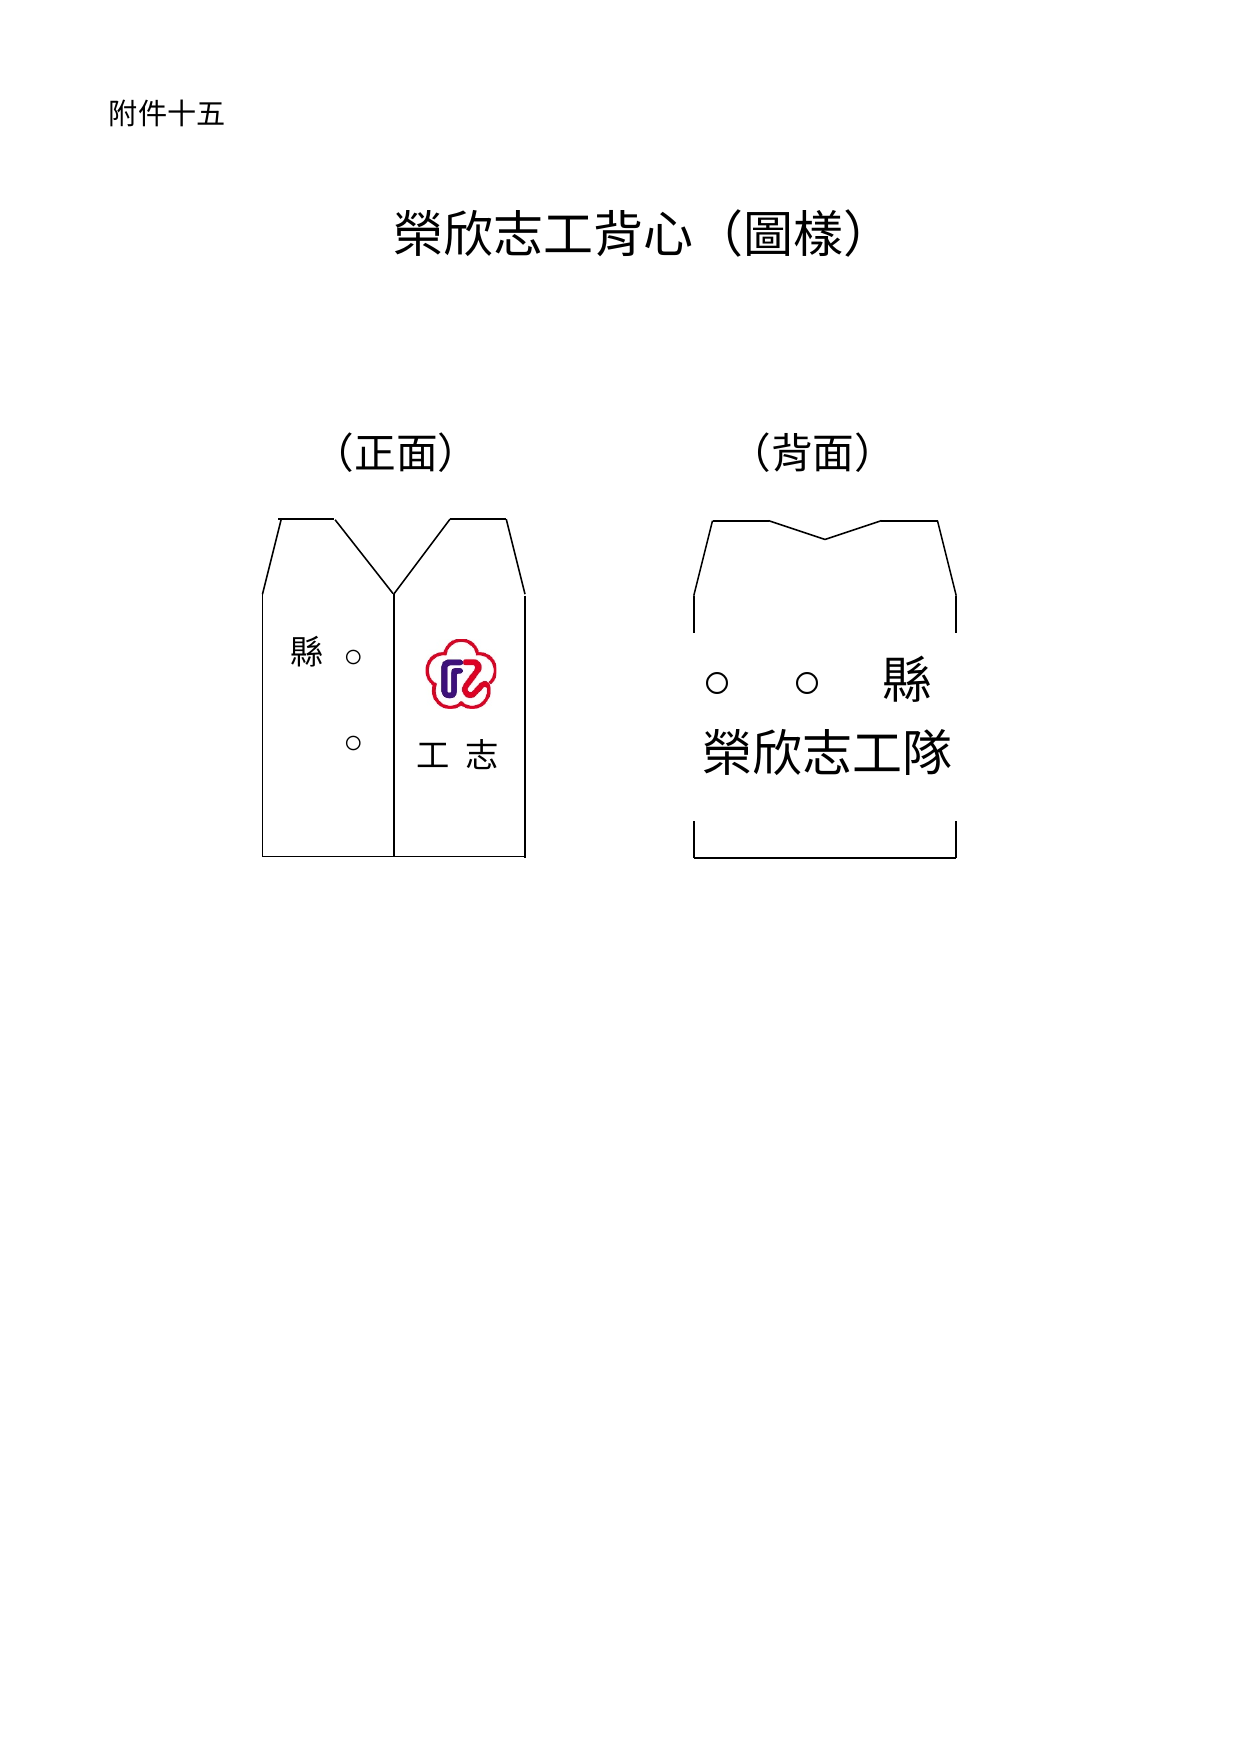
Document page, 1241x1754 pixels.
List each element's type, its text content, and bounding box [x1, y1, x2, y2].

text ○ ○ 縣 [283, 635, 376, 802]
text 榮欣志工隊 [702, 713, 953, 786]
text [687, 633, 968, 821]
text 附件十五 [109, 91, 379, 133]
text [401, 723, 513, 808]
text （正面） （背面） [187, 408, 1053, 471]
text 榮欣志工背心（圖樣） [94, 83, 1053, 283]
text [271, 620, 384, 817]
text 志工 [409, 738, 506, 793]
text ○ ○ 縣 [702, 641, 953, 713]
